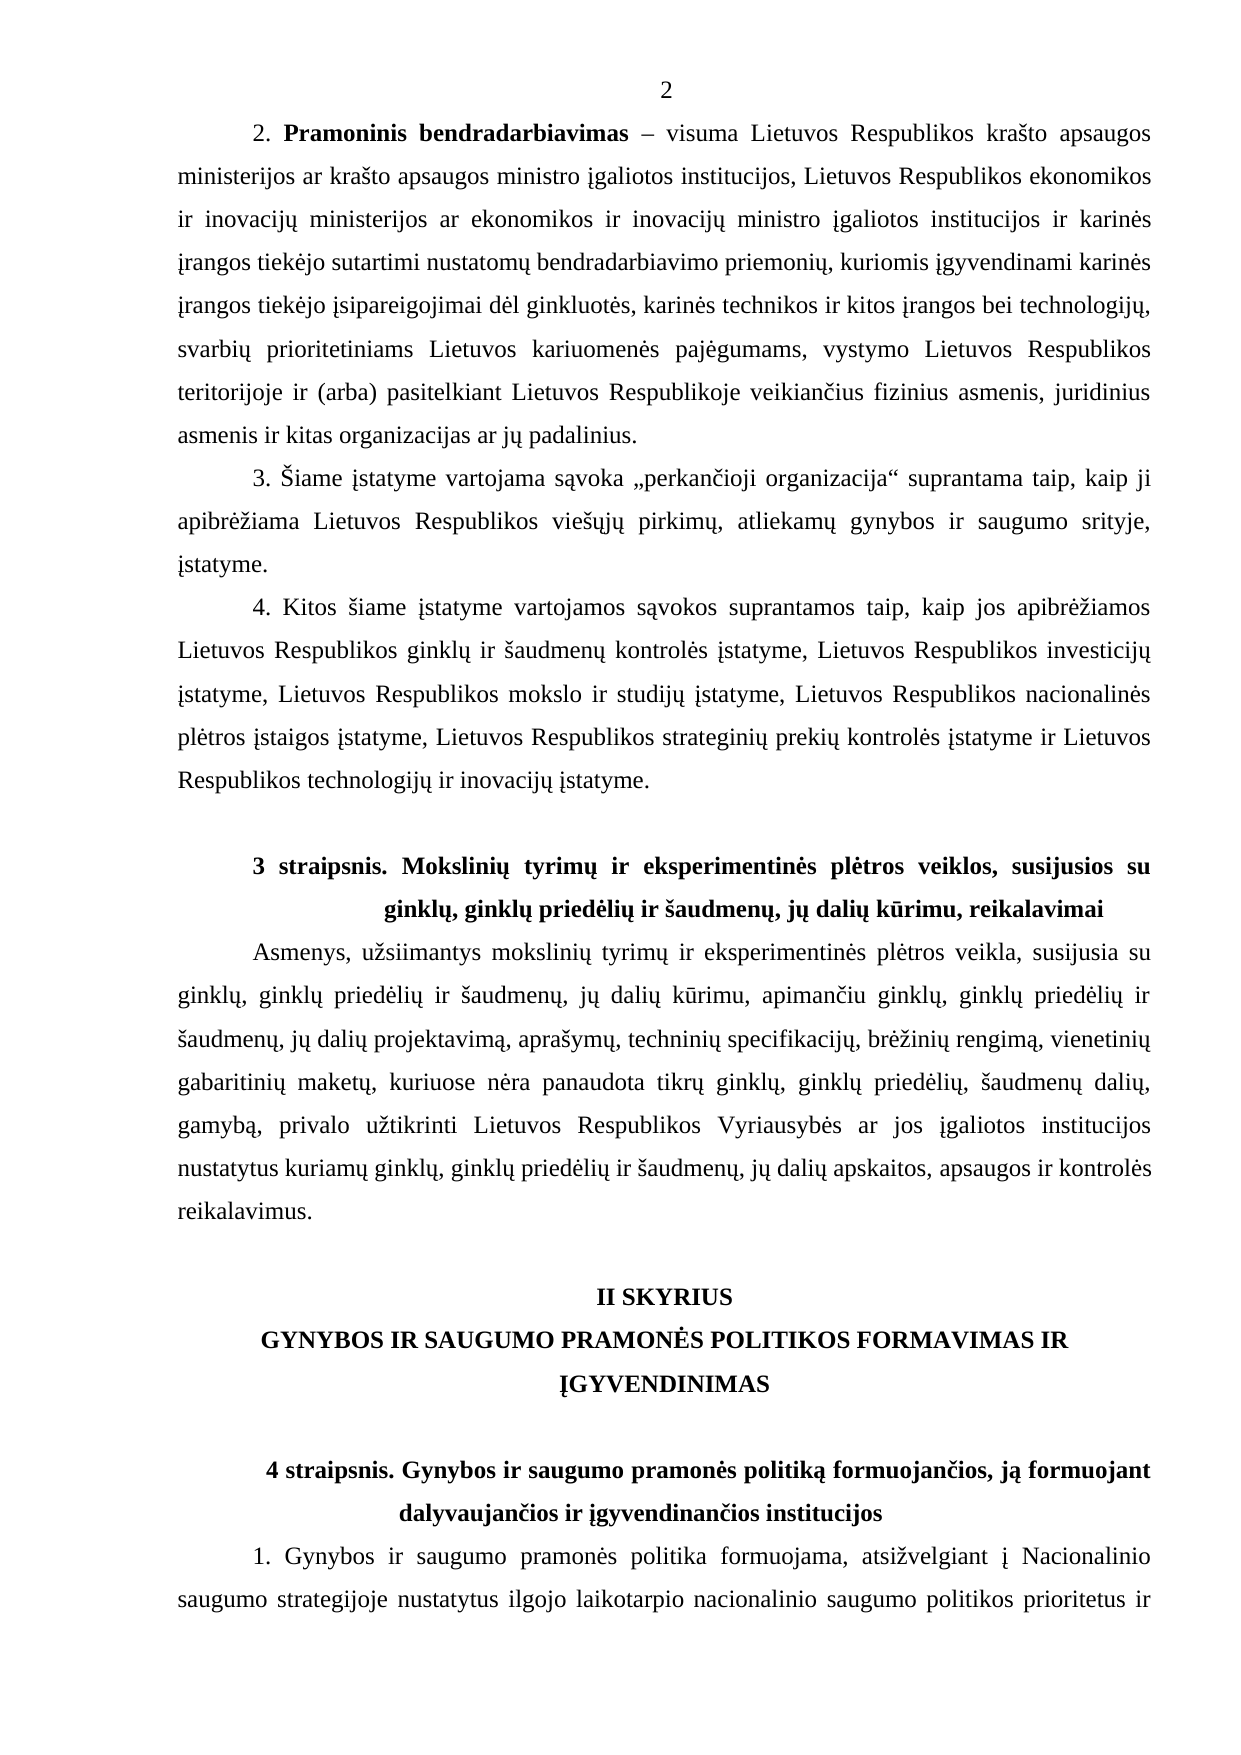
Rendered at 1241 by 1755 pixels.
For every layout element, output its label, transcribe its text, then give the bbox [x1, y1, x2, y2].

text 1. Gynybos ir saugumo pramonės politika formuojama, atsižvelgiant į Nacionalinio saugumo strategijoje nustatytus ilgojo laikotarpio nacionalinio saugumo politikos prioritetus ir [177, 1541, 1152, 1613]
text 4 straipsnis. Gynybos ir saugumo pramonės politiką formuojančios, ją formuojant dalyvaujančios ir įgyvendinančios institucijos [266, 1455, 1152, 1527]
text 3. Šiame įstatyme vartojama sąvoka „perkančioji organizacija“ suprantama taip, kaip ji apibrėžiama Lietuvos Respublikos viešųjų pirkimų, atliekamų gynybos ir saugumo srityje, įstatyme. [177, 463, 1152, 578]
text GYNYBOS IR SAUGUMO PRAMONĖS POLITIKOS FORMAVIMAS IR ĮGYVENDINIMAS [177, 1326, 1152, 1397]
text II SKYRIUS [177, 1282, 1152, 1311]
text 4. Kitos šiame įstatyme vartojamos sąvokos suprantamos taip, kaip jos apibrėžiamos Lietuvos Respublikos ginklų ir šaudmenų kontrolės įstatyme, Lietuvos Respublikos investicijų įstatyme, Lietuvos Respublikos mokslo ir studijų įstatyme, Lietuvos Respublikos nacionalinės plėtros įstaigos įstatyme, Lietuvos Respublikos strateginių prekių kontrolės įstatyme ir Lietuvos Respublikos technologijų ir inovacijų įstatyme. [177, 592, 1152, 794]
text 2. Pramoninis bendradarbiavimas – visuma Lietuvos Respublikos krašto apsaugos ministerijos ar krašto apsaugos ministro įgaliotos institucijos, Lietuvos Respublikos ekonomikos ir inovacijų ministerijos ar ekonomikos ir inovacijų ministro įgaliotos institucijos ir karinės įrangos tiekėjo sutartimi nustatomų bendradarbiavimo priemonių, kuriomis įgyvendinami karinės įrangos tiekėjo įsipareigojimai dėl ginkluotės, karinės technikos ir kitos įrangos bei technologijų, svarbių prioritetiniams Lietuvos kariuomenės pajėgumams, vystymo Lietuvos Respublikos teritorijoje ir (arba) pasitelkiant Lietuvos Respublikoje veikiančius fizinius asmenis, juridinius asmenis ir kitas organizacijas ar jų padalinius. [177, 118, 1152, 449]
text Asmenys, užsiimantys mokslinių tyrimų ir eksperimentinės plėtros veikla, susijusia su ginklų, ginklų priedėlių ir šaudmenų, jų dalių kūrimu, apimančiu ginklų, ginklų priedėlių ir šaudmenų, jų dalių projektavimą, aprašymų, techninių specifikacijų, brėžinių rengimą, vienetinių gabaritinių maketų, kuriuose nėra panaudota tikrų ginklų, ginklų priedėlių, šaudmenų dalių, gamybą, privalo užtikrinti Lietuvos Respublikos Vyriausybės ar jos įgaliotos institucijos nustatytus kuriamų ginklų, ginklų priedėlių ir šaudmenų, jų dalių apskaitos, apsaugos ir kontrolės reikalavimus. [177, 937, 1152, 1225]
text 3 straipsnis. Mokslinių tyrimų ir eksperimentinės plėtros veiklos, susijusios su ginklų, ginklų priedėlių ir šaudmenų, jų dalių kūrimu, reikalavimai [252, 851, 1152, 923]
